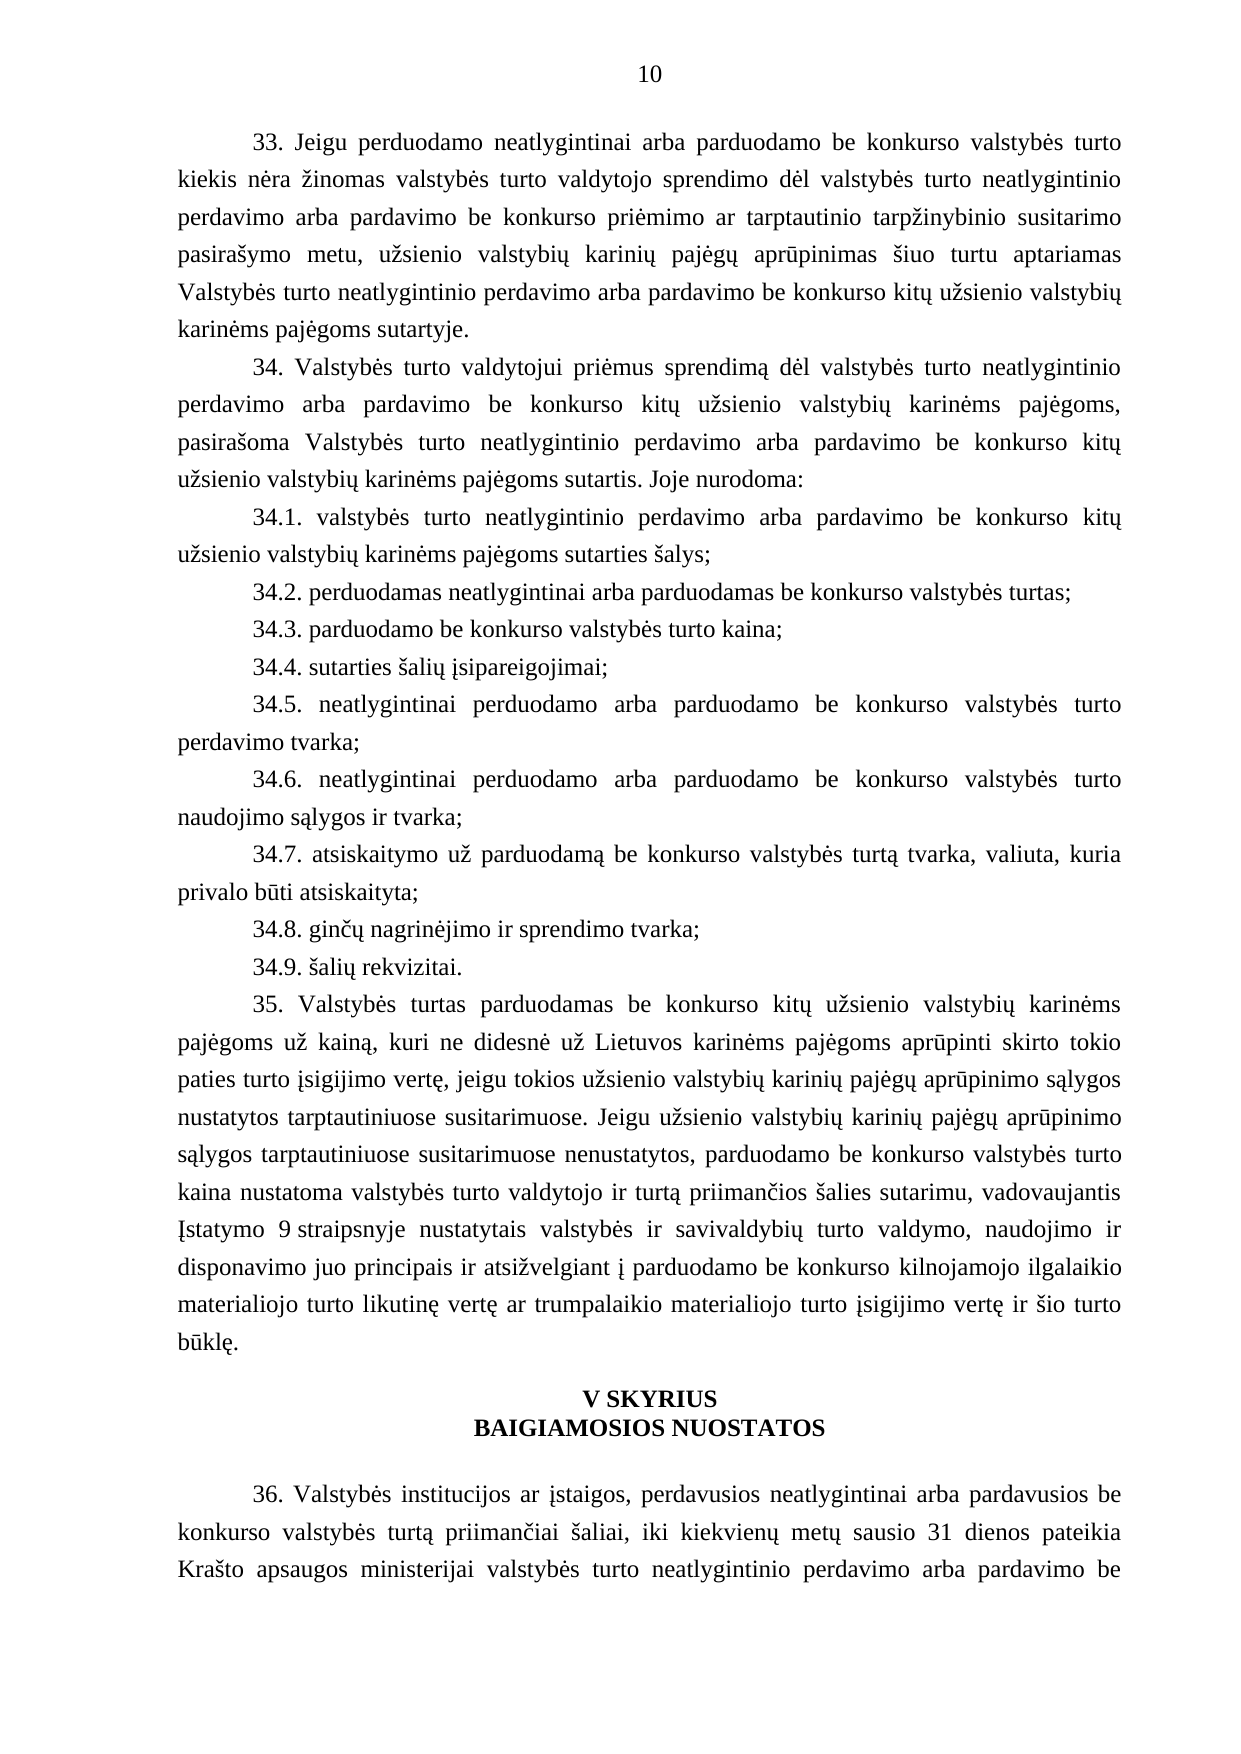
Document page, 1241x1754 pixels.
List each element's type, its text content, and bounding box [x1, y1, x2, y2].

text 34.5. neatlygintinai perduodamo arba parduodamo be konkurso valstybės turto perdavimo tvarka; [177, 681, 1122, 756]
text 34.4. sutarties šalių įsipareigojimai; [177, 643, 1122, 681]
text 34.1. valstybės turto neatlygintinio perdavimo arba pardavimo be konkurso kitų užsienio valstybių karinėms pajėgoms sutarties šalys; [177, 493, 1122, 568]
text 35. Valstybės turtas parduodamas be konkurso kitų užsienio valstybių karinėms pajėgoms už kainą, kuri ne didesnė už Lietuvos karinėms pajėgoms aprūpinti skirto tokio paties turto įsigijimo vertę, jeigu tokios užsienio valstybių karinių pajėgų aprūpinimo sąlygos nustatytos tarptautiniuose susitarimuose. Jeigu užsienio valstybių karinių pajėgų aprūpinimo sąlygos tarptautiniuose susitarimuose nenustatytos, parduodamo be konkurso valstybės turto kaina nustatoma valstybės turto valdytojo ir turtą priimančios šalies sutarimu, vadovaujantis Įstatymo 9 straipsnyje nustatytais valstybės ir savivaldybių turto valdymo, naudojimo ir disponavimo juo principais ir atsižvelgiant į parduodamo be konkurso kilnojamojo ilgalaikio materialiojo turto likutinę vertę ar trumpalaikio materialiojo turto įsigijimo vertę ir šio turto būklę. [177, 981, 1122, 1356]
text 34.2. perduodamas neatlygintinai arba parduodamas be konkurso valstybės turtas; [177, 568, 1122, 606]
text 34.9. šalių rekvizitai. [177, 943, 1122, 981]
text 34.8. ginčų nagrinėjimo ir sprendimo tvarka; [177, 906, 1122, 943]
text 36. Valstybės institucijos ar įstaigos, perdavusios neatlygintinai arba pardavusios be konkurso valstybės turtą priimančiai šaliai, iki kiekvienų metų sausio 31 dienos pateikia Krašto apsaugos ministerijai valstybės turto neatlygintinio perdavimo arba pardavimo be [177, 1471, 1122, 1583]
text 34.3. parduodamo be konkurso valstybės turto kaina; [177, 606, 1122, 643]
text 33. Jeigu perduodamo neatlygintinai arba parduodamo be konkurso valstybės turto kiekis nėra žinomas valstybės turto valdytojo sprendimo dėl valstybės turto neatlygintinio perdavimo arba pardavimo be konkurso priėmimo ar tarptautinio tarpžinybinio susitarimo pasirašymo metu, užsienio valstybių karinių pajėgų aprūpinimas šiuo turtu aptariamas Valstybės turto neatlygintinio perdavimo arba pardavimo be konkurso kitų užsienio valstybių karinėms pajėgoms sutartyje. [177, 118, 1122, 343]
text 34. Valstybės turto valdytojui priėmus sprendimą dėl valstybės turto neatlygintinio perdavimo arba pardavimo be konkurso kitų užsienio valstybių karinėms pajėgoms, pasirašoma Valstybės turto neatlygintinio perdavimo arba pardavimo be konkurso kitų užsienio valstybių karinėms pajėgoms sutartis. Joje nurodoma: [177, 343, 1122, 493]
text 34.7. atsiskaitymo už parduodamą be konkurso valstybės turtą tvarka, valiuta, kuria privalo būti atsiskaityta; [177, 831, 1122, 906]
text 34.6. neatlygintinai perduodamo arba parduodamo be konkurso valstybės turto naudojimo sąlygos ir tvarka; [177, 756, 1122, 831]
text V SKYRIUS [177, 1384, 1122, 1413]
text BAIGIAMOSIOS NUOSTATOS [177, 1413, 1122, 1442]
